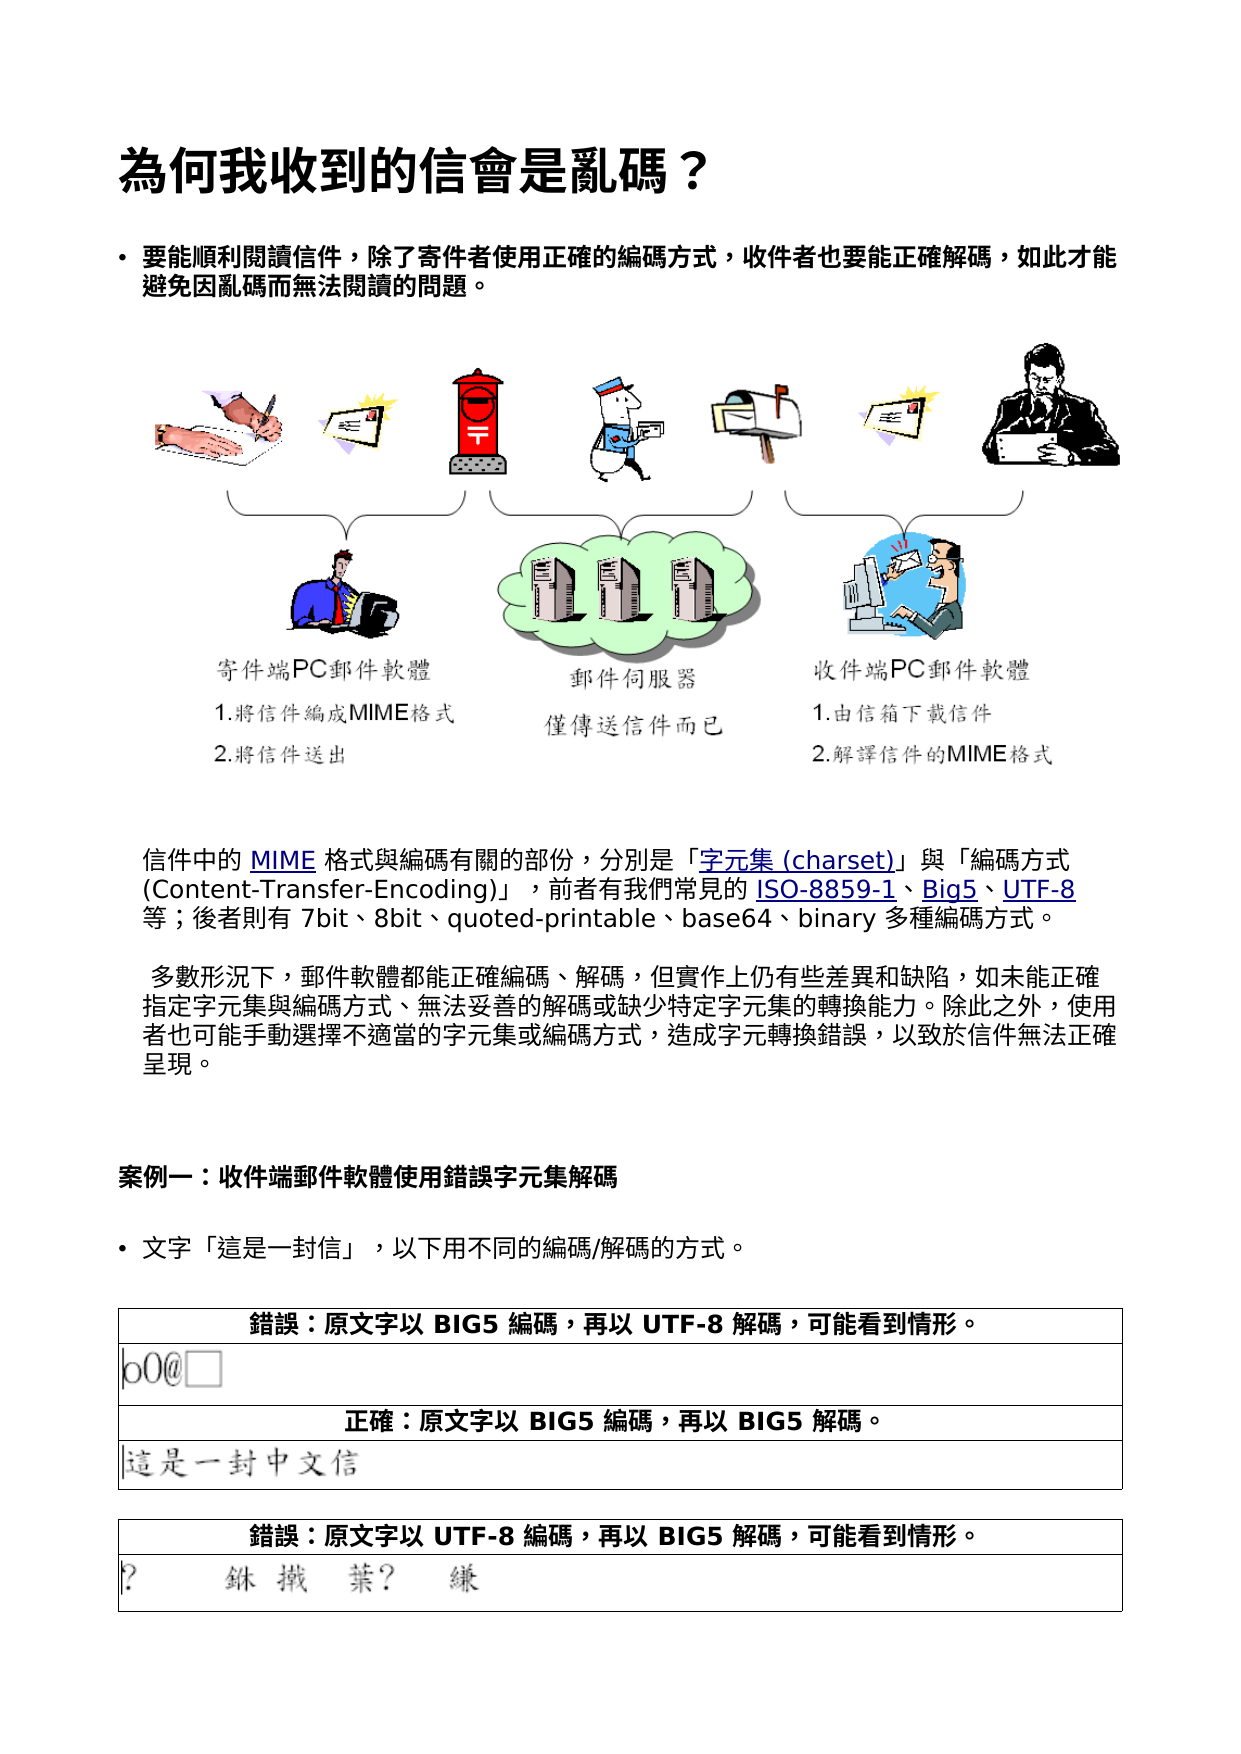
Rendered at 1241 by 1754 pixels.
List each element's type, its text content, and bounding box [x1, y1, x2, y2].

table_cell [119, 1344, 1122, 1404]
subtitle 為何我收到的信會是亂碼？ [118, 143, 1122, 201]
table_cell [119, 1441, 1122, 1489]
table_header 錯誤：原文字以 UTF-8 編碼，再以 BIG5 解碼，可能看到情形。 [119, 1520, 1122, 1554]
table_cell 正確：原文字以 BIG5 編碼，再以 BIG5 解碼。 [119, 1406, 1122, 1440]
picture [121, 1556, 482, 1603]
picture [141, 330, 1146, 782]
picture [121, 1442, 361, 1481]
table_header 錯誤：原文字以 BIG5 編碼，再以 UTF-8 解碼，可能看到情形。 [119, 1309, 1122, 1343]
picture [121, 1345, 243, 1396]
subtitle 案例一：收件端郵件軟體使用錯誤字元集解碼 [118, 1163, 1122, 1192]
table_cell [119, 1555, 1122, 1611]
list 要能順利閱讀信件，除了寄件者使用正確的編碼方式，收件者也要能正確解碼，如此才能避免因亂碼而無法閱讀的問題。 信件中的 MIME 格式與編碼有關的部份，分別是「字元集 (charset)」與「編碼方式 (Content-Transfer-Encoding)」，前者有我們常見的 ISO-8859-1、Big5、UTF-8 等；後者則有 7bit、8bit、quoted-printable、base64、binary 多種編碼方式。 多數形況下，郵件軟體都能正確編碼、解碼，但實作上仍有些差異和缺陷，如未能正確指定字元集與編碼方式、無法妥善的解碼或缺少特定字元集的轉換能力。除此之外，使用者也可能手動選擇不適當的字元集或編碼方式，造成字元轉換錯誤，以致於信件無法正確呈現。 [118, 243, 1122, 1108]
list 文字「這是一封信」，以下用不同的編碼/解碼的方式。 [118, 1234, 1122, 1263]
